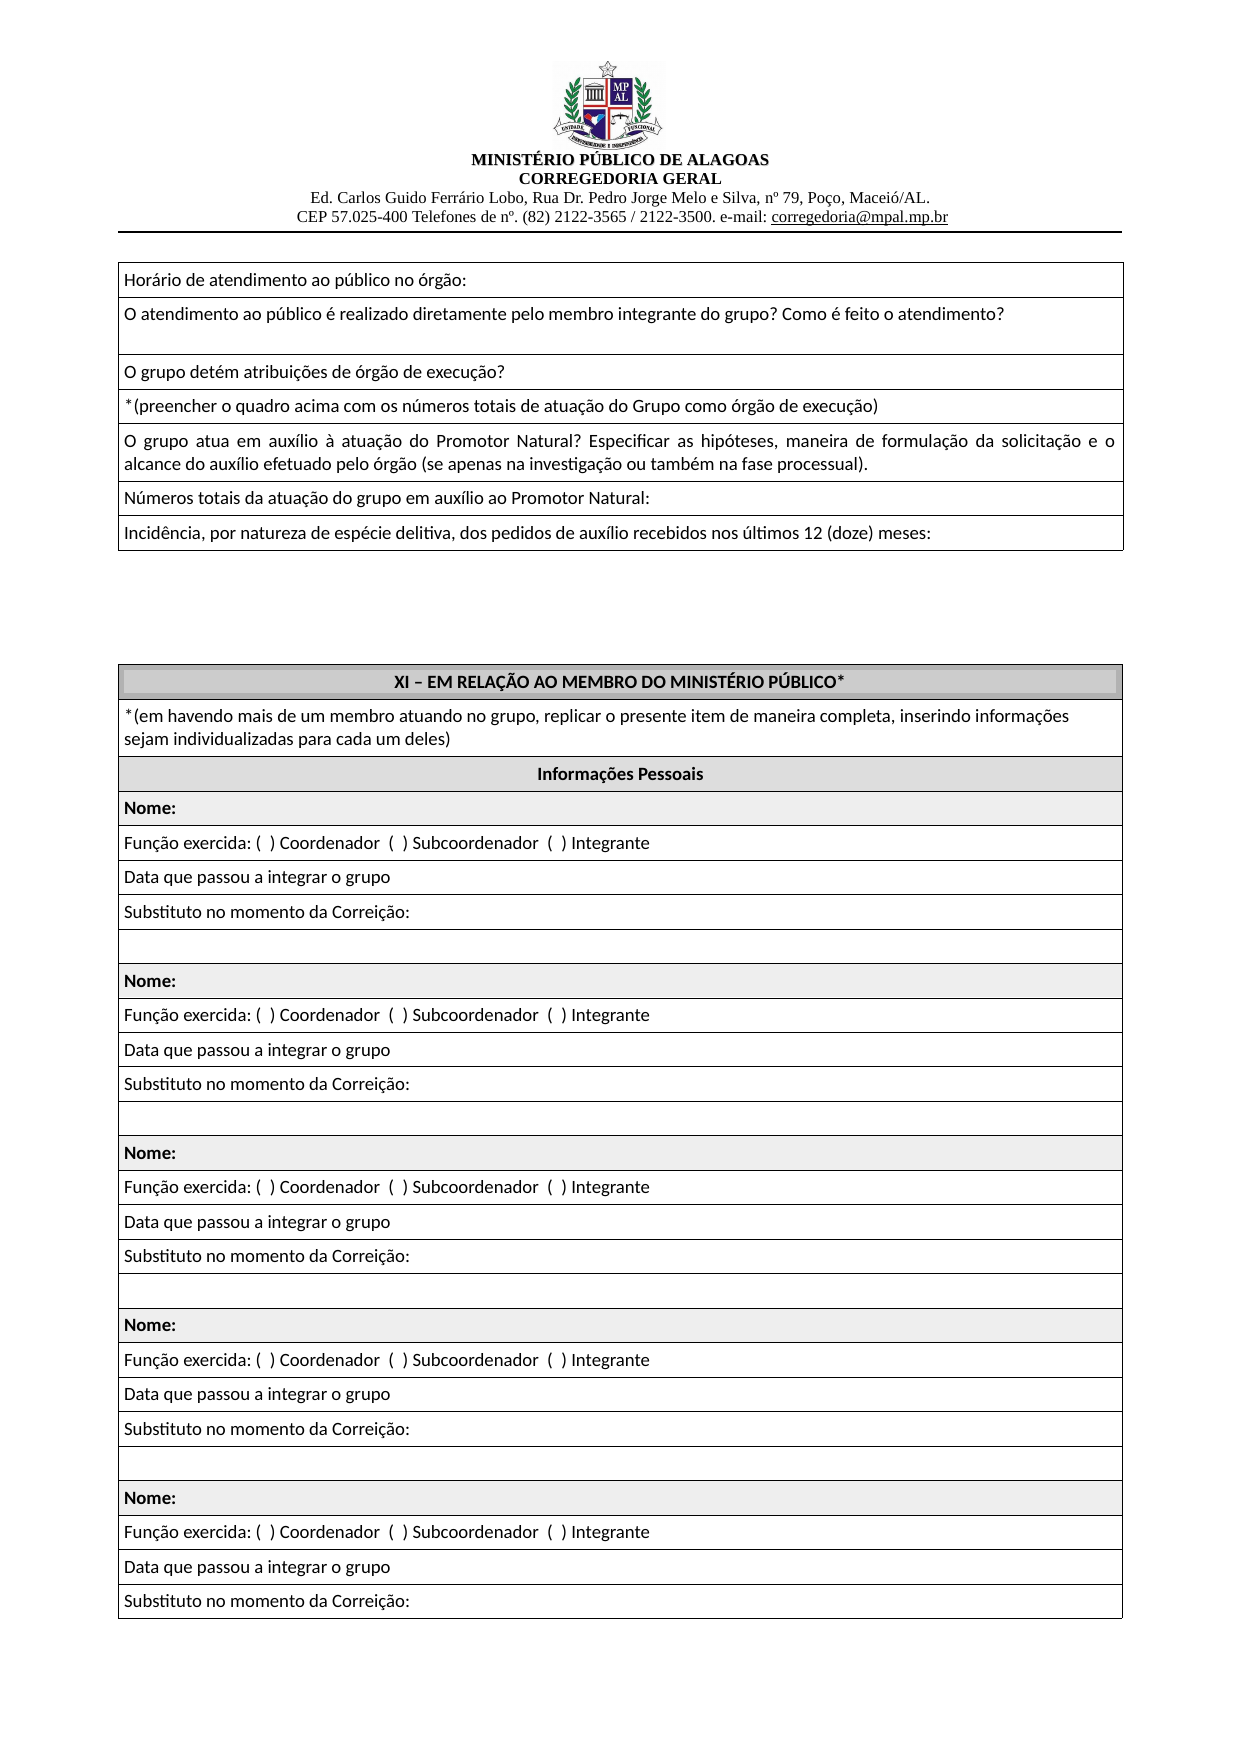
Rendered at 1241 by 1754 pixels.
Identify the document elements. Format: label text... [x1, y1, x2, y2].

table_cell [119, 1447, 1122, 1480]
table_cell Números totais da atuação do grupo em auxílio ao Promotor Natural: [119, 482, 1123, 515]
table_cell Incidência, por natureza de espécie delitiva, dos pedidos de auxílio recebidos nos últimos 12 (doze) meses: [119, 516, 1123, 549]
table_cell Função exercida: ( ) Coordenador ( ) Subcoordenador ( ) Integrante [119, 1343, 1122, 1377]
table_cell O grupo atua em auxílio à atuação do Promotor Natural? Especificar as hipóteses, maneira de formulação da solicitação e o alcance do auxílio efetuado pelo órgão (se apenas na investigação ou também na fase processual). [119, 424, 1123, 481]
table_cell Nome: [119, 1136, 1122, 1170]
table_header XI – EM RELAÇÃO AO MEMBRO DO MINISTÉRIO PÚBLICO* [119, 665, 1122, 699]
table_cell Nome: [119, 792, 1122, 825]
table_cell Nome: [119, 1481, 1122, 1515]
table_header O atendimento ao público é realizado diretamente pelo membro integrante do grupo? Como é feito o atendimento? [119, 298, 1123, 354]
table_cell Informações Pessoais [119, 757, 1122, 791]
table_cell Data que passou a integrar o grupo [119, 1550, 1122, 1584]
table_cell Nome: [119, 964, 1122, 997]
table_cell [119, 1102, 1122, 1135]
table_cell Função exercida: ( ) Coordenador ( ) Subcoordenador ( ) Integrante [119, 1171, 1122, 1204]
table_cell Data que passou a integrar o grupo [119, 1205, 1122, 1239]
table_cell *(preencher o quadro acima com os números totais de atuação do Grupo como órgão de execução) [119, 390, 1123, 423]
table_cell Substituto no momento da Correição: [119, 895, 1122, 928]
table_cell Substituto no momento da Correição: [119, 1067, 1122, 1101]
table_cell Função exercida: ( ) Coordenador ( ) Subcoordenador ( ) Integrante [119, 1516, 1122, 1549]
table_cell Função exercida: ( ) Coordenador ( ) Subcoordenador ( ) Integrante [119, 826, 1122, 859]
table_cell Data que passou a integrar o grupo [119, 861, 1122, 894]
table_header Horário de atendimento ao público no órgão: [119, 263, 1123, 297]
picture [552, 61, 666, 150]
table_cell Data que passou a integrar o grupo [119, 1033, 1122, 1066]
table_cell Nome: [119, 1309, 1122, 1342]
table_header *(em havendo mais de um membro atuando no grupo, replicar o presente item de maneira completa, inserindo informações sejam individualizadas para cada um deles) [119, 700, 1122, 756]
table_cell Data que passou a integrar o grupo [119, 1378, 1122, 1411]
table_cell Substituto no momento da Correição: [119, 1585, 1122, 1618]
table_cell Substituto no momento da Correição: [119, 1412, 1122, 1446]
table_header O grupo detém atribuições de órgão de execução? [119, 355, 1123, 389]
table_cell Função exercida: ( ) Coordenador ( ) Subcoordenador ( ) Integrante [119, 999, 1122, 1032]
table_cell [119, 1274, 1122, 1308]
table_cell Substituto no momento da Correição: [119, 1240, 1122, 1273]
table_cell [119, 930, 1122, 963]
